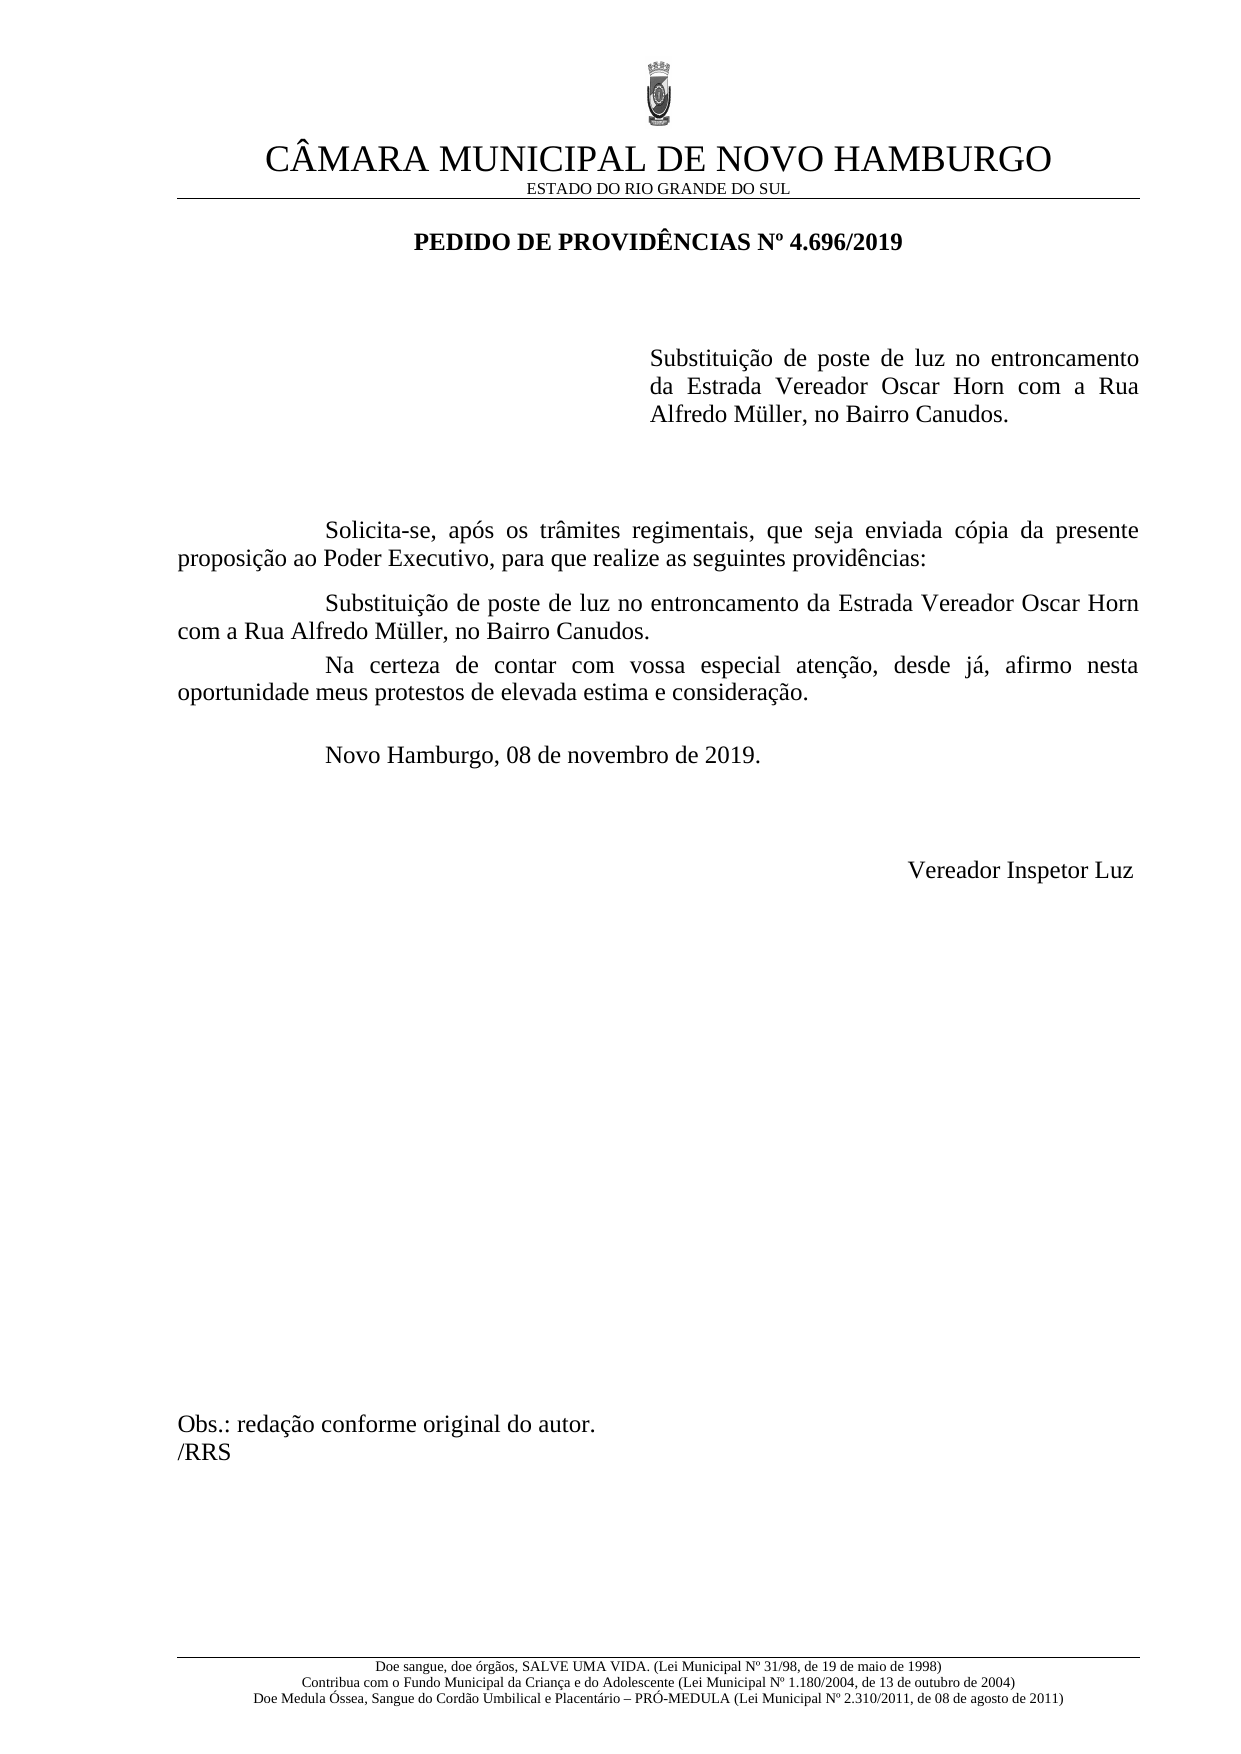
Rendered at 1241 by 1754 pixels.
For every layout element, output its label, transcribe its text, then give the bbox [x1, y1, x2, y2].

text Novo Hamburgo, 08 de novembro de 2019. [177, 742, 1140, 769]
text Substituição de poste de luz no entroncamento da Estrada Vereador Oscar Horn com a Rua Alfredo Müller, no Bairro Canudos. [177, 589, 1140, 645]
text Substituição de poste de luz no entroncamento da Estrada Vereador Oscar Horn com a Rua Alfredo Müller, no Bairro Canudos. [649, 344, 1140, 428]
text Obs.: redação conforme original do autor. [177, 1410, 1140, 1438]
text Na certeza de contar com vossa especial atenção, desde já, afirmo nesta oportunidade meus protestos de elevada estima e consideração. [177, 651, 1140, 706]
text PEDIDO DE PROVIDÊNCIAS Nº 4.696/2019 [177, 228, 1140, 256]
text /RRS [177, 1438, 1140, 1466]
text Vereador Inspetor Luz [177, 856, 1140, 884]
text Solicita-se, após os trâmites regimentais, que seja enviada cópia da presente proposição ao Poder Executivo, para que realize as seguintes providências: [177, 516, 1140, 572]
